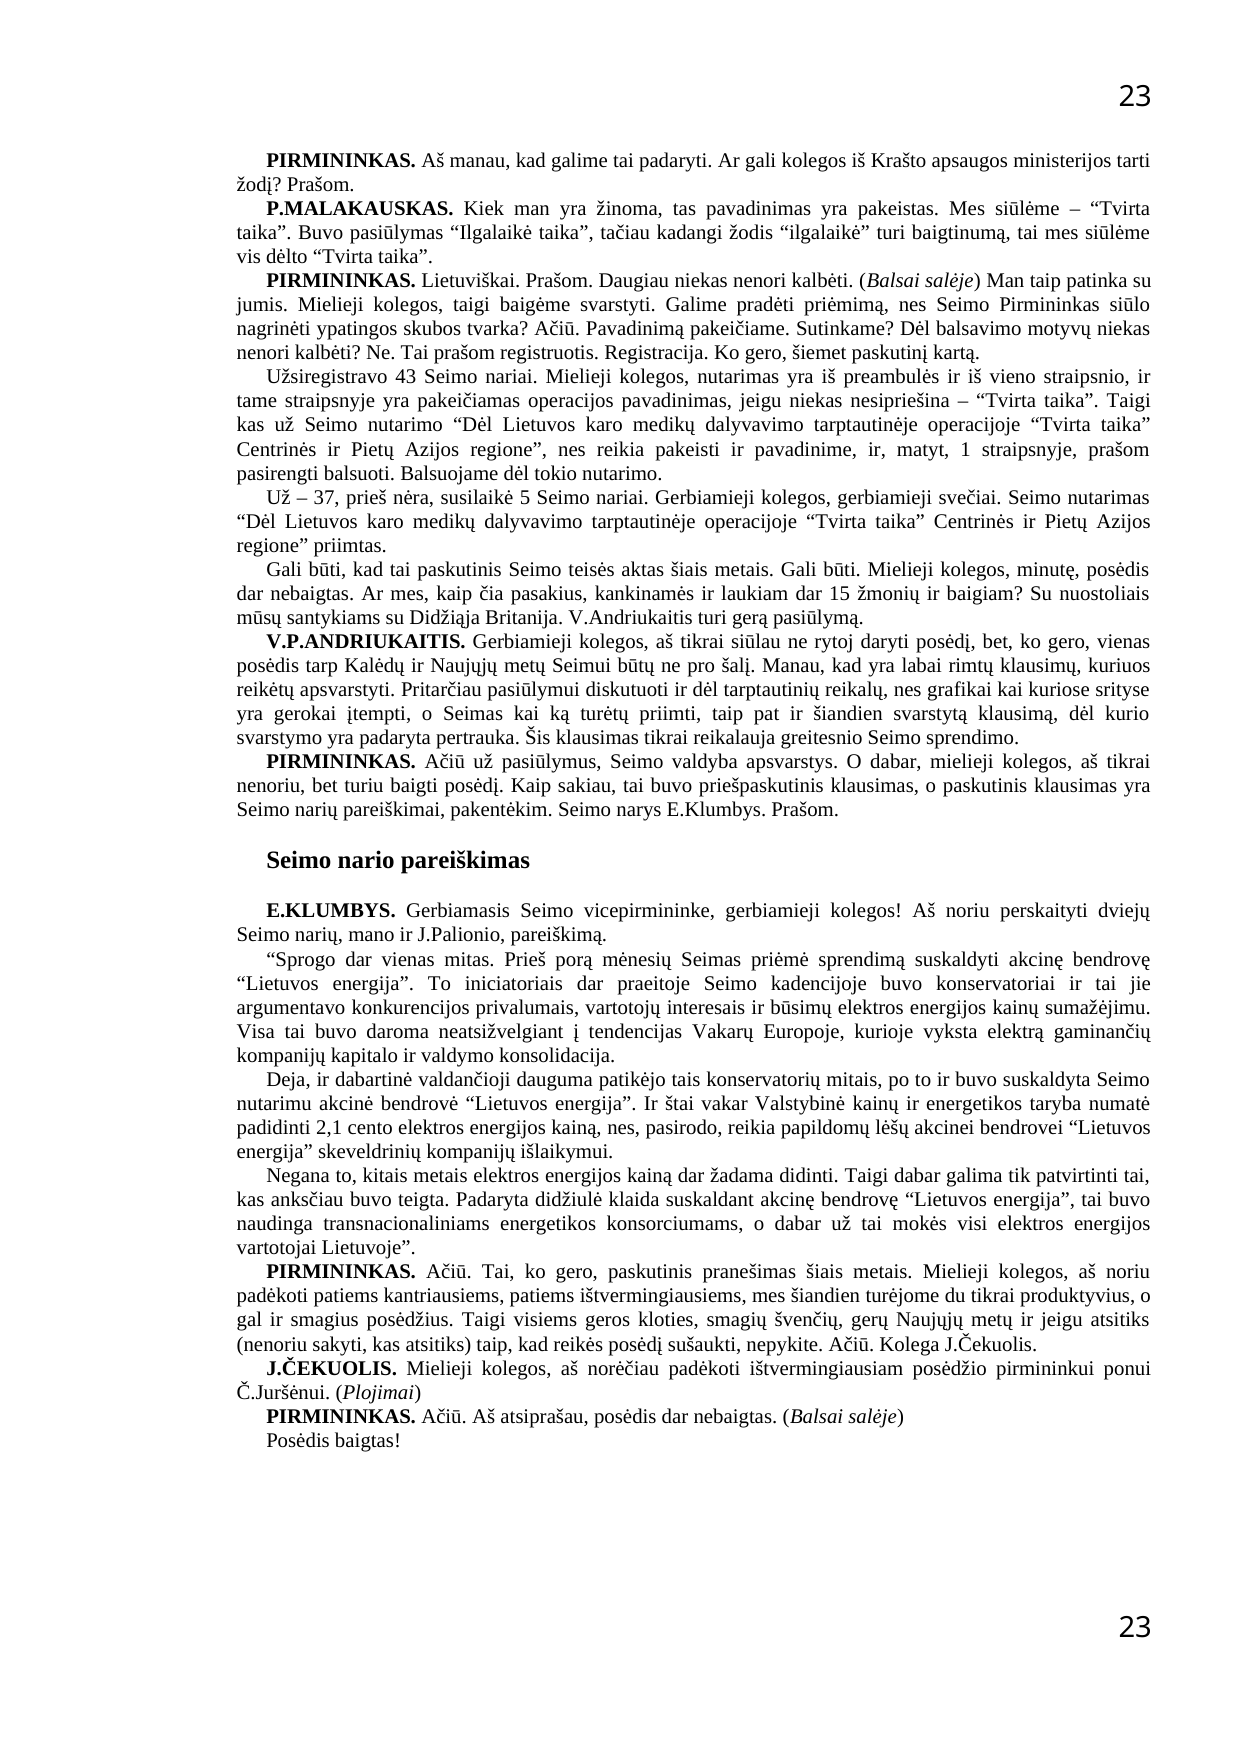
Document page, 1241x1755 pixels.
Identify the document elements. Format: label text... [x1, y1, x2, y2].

text Už – 37, prieš nėra, susilaikė 5 Seimo nariai. Gerbiamieji kolegos, gerbiamieji svečiai. Seimo nutarimas “Dėl Lietuvos karo medikų dalyvavimo tarptautinėje operacijoje “Tvirta taika” Centrinės ir Pietų Azijos regione” priimtas. [236, 484, 1152, 557]
text Negana to, kitais metais elektros energijos kainą dar žadama didinti. Taigi dabar galima tik patvirtinti tai, kas anksčiau buvo teigta. Padaryta didžiulė klaida suskaldant akcinę bendrovę “Lietuvos energija”, tai buvo naudinga transnacionaliniams energetikos konsorciumams, o dabar už tai mokės visi elektros energijos vartotojai Lietuvoje”. [236, 1163, 1152, 1259]
text PIRMININKAS. Aš manau, kad galime tai padaryti. Ar gali kolegos iš Krašto apsaugos ministerijos tarti žodį? Prašom. [236, 148, 1152, 196]
text Užsiregistravo 43 Seimo nariai. Mielieji kolegos, nutarimas yra iš preambulės ir iš vieno straipsnio, ir tame straipsnyje yra pakeičiamas operacijos pavadinimas, jeigu niekas nesipriešina – “Tvirta taika”. Taigi kas už Seimo nutarimo “Dėl Lietuvos karo medikų dalyvavimo tarptautinėje operacijoje “Tvirta taika” Centrinės ir Pietų Azijos regione”, nes reikia pakeisti ir pavadinime, ir, matyt, 1 straipsnyje, prašom pasirengti balsuoti. Balsuojame dėl tokio nutarimo. [236, 364, 1152, 484]
text PIRMININKAS. Lietuviškai. Prašom. Daugiau niekas nenori kalbėti. (Balsai salėje) Man taip patinka su jumis. Mielieji kolegos, taigi baigėme svarstyti. Galime pradėti priėmimą, nes Seimo Pirmininkas siūlo nagrinėti ypatingos skubos tvarka? Ačiū. Pavadinimą pakeičiame. Sutinkame? Dėl balsavimo motyvų niekas nenori kalbėti? Ne. Tai prašom registruotis. Registracija. Ko gero, šiemet paskutinį kartą. [236, 268, 1152, 364]
text PIRMININKAS. Ačiū. Aš atsiprašau, posėdis dar nebaigtas. (Balsai salėje) [236, 1404, 1152, 1428]
text Deja, ir dabartinė valdančioji dauguma patikėjo tais konservatorių mitais, po to ir buvo suskaldyta Seimo nutarimu akcinė bendrovė “Lietuvos energija”. Ir štai vakar Valstybinė kainų ir energetikos taryba numatė padidinti 2,1 cento elektros energijos kainą, nes, pasirodo, reikia papildomų lėšų akcinei bendrovei “Lietuvos energija” skeveldrinių kompanijų išlaikymui. [236, 1067, 1152, 1163]
text Seimo nario pareiškimas [236, 846, 1152, 874]
text Gali būti, kad tai paskutinis Seimo teisės aktas šiais metais. Gali būti. Mielieji kolegos, minutę, posėdis dar nebaigtas. Ar mes, kaip čia pasakius, kankinamės ir laukiam dar 15 žmonių ir baigiam? Su nuostoliais mūsų santykiams su Didžiąja Britanija. V.Andriukaitis turi gerą pasiūlymą. [236, 557, 1152, 629]
text Posėdis baigtas! [236, 1428, 1152, 1452]
text PIRMININKAS. Ačiū už pasiūlymus, Seimo valdyba apsvarstys. O dabar, mielieji kolegos, aš tikrai nenoriu, bet turiu baigti posėdį. Kaip sakiau, tai buvo priešpaskutinis klausimas, o paskutinis klausimas yra Seimo narių pareiškimai, pakentėkim. Seimo narys E.Klumbys. Prašom. [236, 749, 1152, 821]
text PIRMININKAS. Ačiū. Tai, ko gero, paskutinis pranešimas šiais metais. Mielieji kolegos, aš noriu padėkoti patiems kantriausiems, patiems ištvermingiausiems, mes šiandien turėjome du tikrai produktyvius, o gal ir smagius posėdžius. Taigi visiems geros kloties, smagių švenčių, gerų Naujųjų metų ir jeigu atsitiks (nenoriu sakyti, kas atsitiks) taip, kad reikės posėdį sušaukti, nepykite. Ačiū. Kolega J.Čekuolis. [236, 1259, 1152, 1356]
text J.ČEKUOLIS. Mielieji kolegos, aš norėčiau padėkoti ištvermingiausiam posėdžio pirmininkui ponui Č.Juršėnui. (Plojimai) [236, 1356, 1152, 1404]
text V.P.ANDRIUKAITIS. Gerbiamieji kolegos, aš tikrai siūlau ne rytoj daryti posėdį, bet, ko gero, vienas posėdis tarp Kalėdų ir Naujųjų metų Seimui būtų ne pro šalį. Manau, kad yra labai rimtų klausimų, kuriuos reikėtų apsvarstyti. Pritarčiau pasiūlymui diskutuoti ir dėl tarptautinių reikalų, nes grafikai kai kuriose srityse yra gerokai įtempti, o Seimas kai ką turėtų priimti, taip pat ir šiandien svarstytą klausimą, dėl kurio svarstymo yra padaryta pertrauka. Šis klausimas tikrai reikalauja greitesnio Seimo sprendimo. [236, 629, 1152, 749]
text P.MALAKAUSKAS. Kiek man yra žinoma, tas pavadinimas yra pakeistas. Mes siūlėme – “Tvirta taika”. Buvo pasiūlymas “Ilgalaikė taika”, tačiau kadangi žodis “ilgalaikė” turi baigtinumą, tai mes siūlėme vis dėlto “Tvirta taika”. [236, 196, 1152, 268]
text E.KLUMBYS. Gerbiamasis Seimo vicepirmininke, gerbiamieji kolegos! Aš noriu perskaityti dviejų Seimo narių, mano ir J.Palionio, pareiškimą. [236, 898, 1152, 946]
text “Sprogo dar vienas mitas. Prieš porą mėnesių Seimas priėmė sprendimą suskaldyti akcinę bendrovę “Lietuvos energija”. To iniciatoriais dar praeitoje Seimo kadencijoje buvo konservatoriai ir tai jie argumentavo konkurencijos privalumais, vartotojų interesais ir būsimų elektros energijos kainų sumažėjimu. Visa tai buvo daroma neatsižvelgiant į tendencijas Vakarų Europoje, kurioje vyksta elektrą gaminančių kompanijų kapitalo ir valdymo konsolidacija. [236, 946, 1152, 1067]
